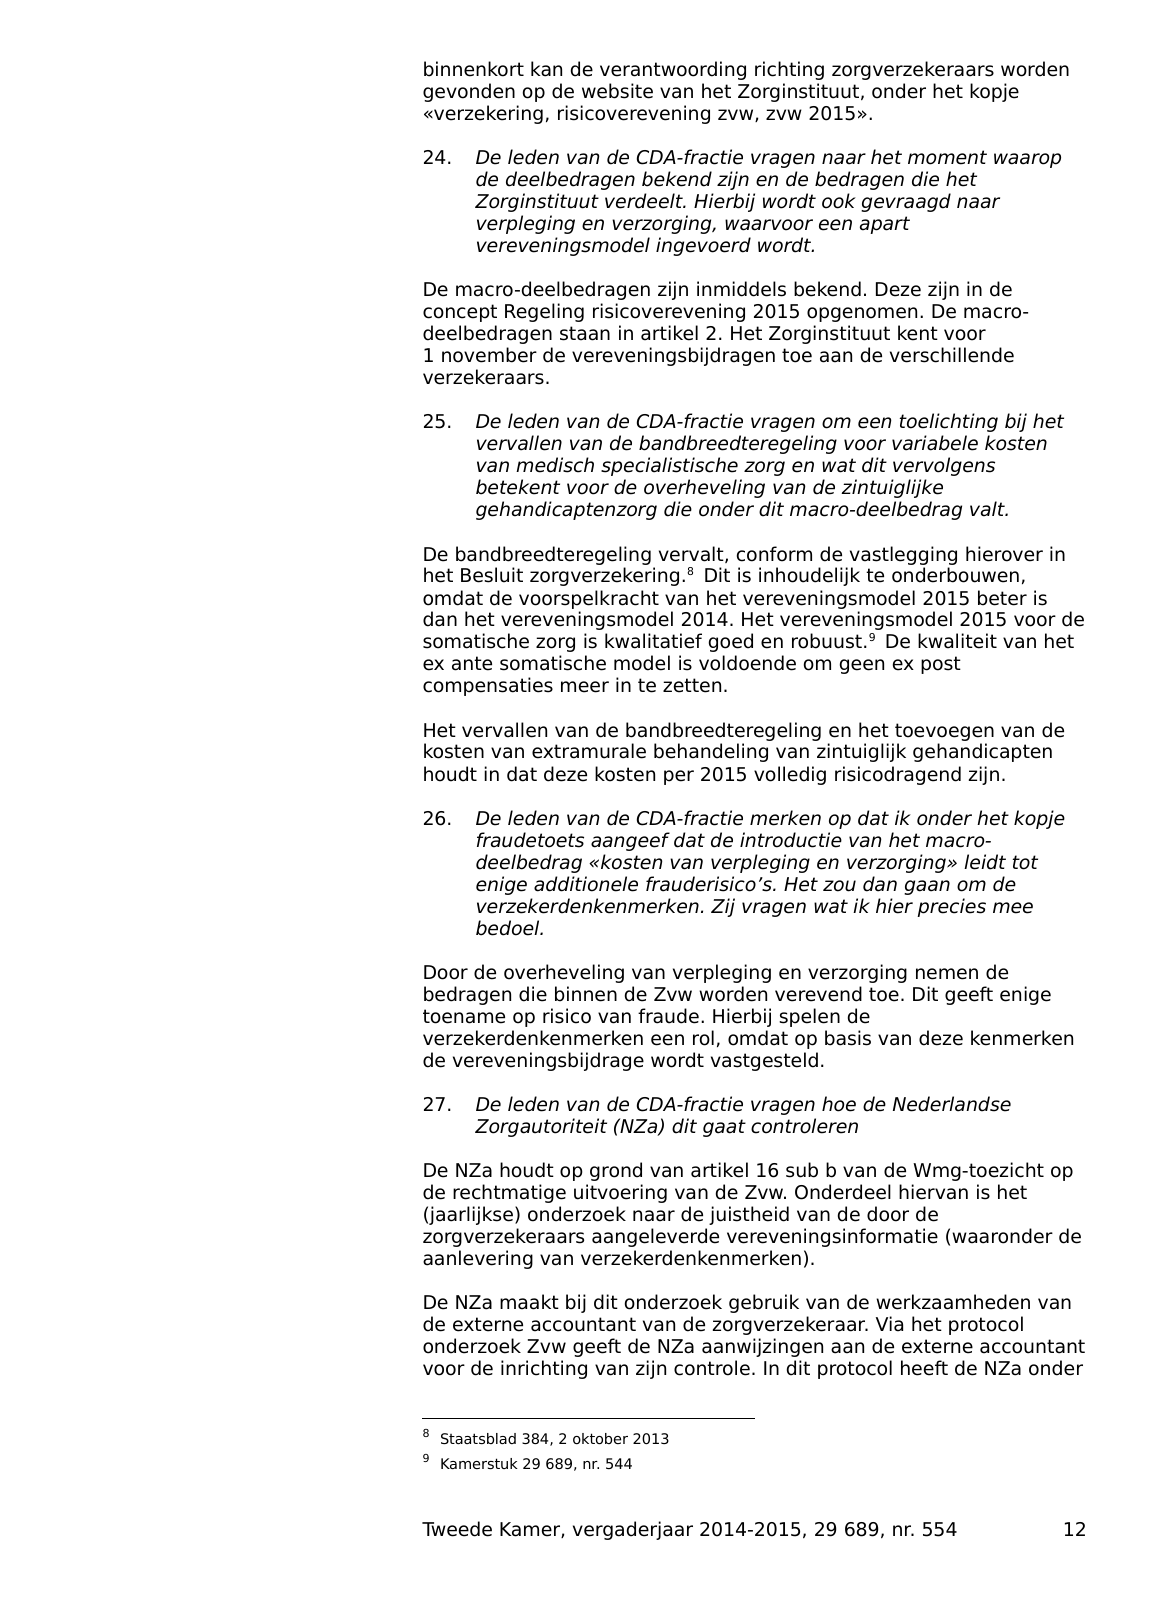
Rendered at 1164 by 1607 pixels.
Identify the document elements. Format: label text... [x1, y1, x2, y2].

text 25. De leden van de CDA-fractie vragen om een toelichting bij het vervallen van de bandbreedteregeling voor variabele kosten van medisch specialistische zorg en wat dit vervolgens betekent voor de overheveling van de zintuiglijke gehandicaptenzorg die onder dit macro-deelbedrag valt. [422, 411, 1087, 521]
text 27. De leden van de CDA-fractie vragen hoe de Nederlandse Zorgautoriteit (NZa) dit gaat controleren [422, 1094, 1087, 1138]
text 24. De leden van de CDA-fractie vragen naar het moment waarop de deelbedragen bekend zijn en de bedragen die het Zorginstituut verdeelt. Hierbij wordt ook gevraagd naar verpleging en verzorging, waarvoor een apart vereveningsmodel ingevoerd wordt. [422, 147, 1087, 257]
text De macro-deelbedragen zijn inmiddels bekend. Deze zijn in de concept Regeling risicoverevening 2015 opgenomen. De macro-deelbedragen staan in artikel 2. Het Zorginstituut kent voor 1 november de vereveningsbijdragen toe aan de verschillende verzekeraars. [422, 279, 1087, 389]
text De NZa houdt op grond van artikel 16 sub b van de Wmg-toezicht op de rechtmatige uitvoering van de Zvw. Onderdeel hiervan is het (jaarlijkse) onderzoek naar de juistheid van de door de zorgverzekeraars aangeleverde vereveningsinformatie (waaronder de aanlevering van verzekerdenkenmerken). [422, 1160, 1087, 1270]
text De bandbreedteregeling vervalt, conform de vastlegging hierover in het Besluit zorgverzekering. Dit is inhoudelijk te onderbouwen, omdat de voorspelkracht van het vereveningsmodel 2015 beter is dan het vereveningsmodel 2014. Het vereveningsmodel 2015 voor de somatische zorg is kwalitatief goed en robuust. De kwaliteit van het ex ante somatische model is voldoende om geen ex post compensaties meer in te zetten. [422, 543, 1087, 697]
text Kamerstuk 29 689, nr. 544 [422, 1452, 1087, 1474]
text Door de overheveling van verpleging en verzorging nemen de bedragen die binnen de Zvw worden verevend toe. Dit geeft enige toename op risico van fraude. Hierbij spelen de verzekerdenkenmerken een rol, omdat op basis van deze kenmerken de vereveningsbijdrage wordt vastgesteld. [422, 962, 1087, 1072]
text binnenkort kan de verantwoording richting zorgverzekeraars worden gevonden op de website van het Zorginstituut, onder het kopje «verzekering, risicoverevening zvw, zvw 2015». [422, 59, 1087, 125]
text 26. De leden van de CDA-fractie merken op dat ik onder het kopje fraudetoets aangeef dat de introductie van het macro-deelbedrag «kosten van verpleging en verzorging» leidt tot enige additionele frauderisico’s. Het zou dan gaan om de verzekerdenkenmerken. Zij vragen wat ik hier precies mee bedoel. [422, 808, 1087, 939]
text Het vervallen van de bandbreedteregeling en het toevoegen van de kosten van extramurale behandeling van zintuiglijk gehandicapten houdt in dat deze kosten per 2015 volledig risicodragend zijn. [422, 719, 1087, 785]
text De NZa maakt bij dit onderzoek gebruik van de werkzaamheden van de externe accountant van de zorgverzekeraar. Via het protocol onderzoek Zvw geeft de NZa aanwijzingen aan de externe accountant voor de inrichting van zijn controle. In dit protocol heeft de NZa onder [422, 1292, 1087, 1380]
text Staatsblad 384, 2 oktober 2013 [422, 1427, 1087, 1449]
